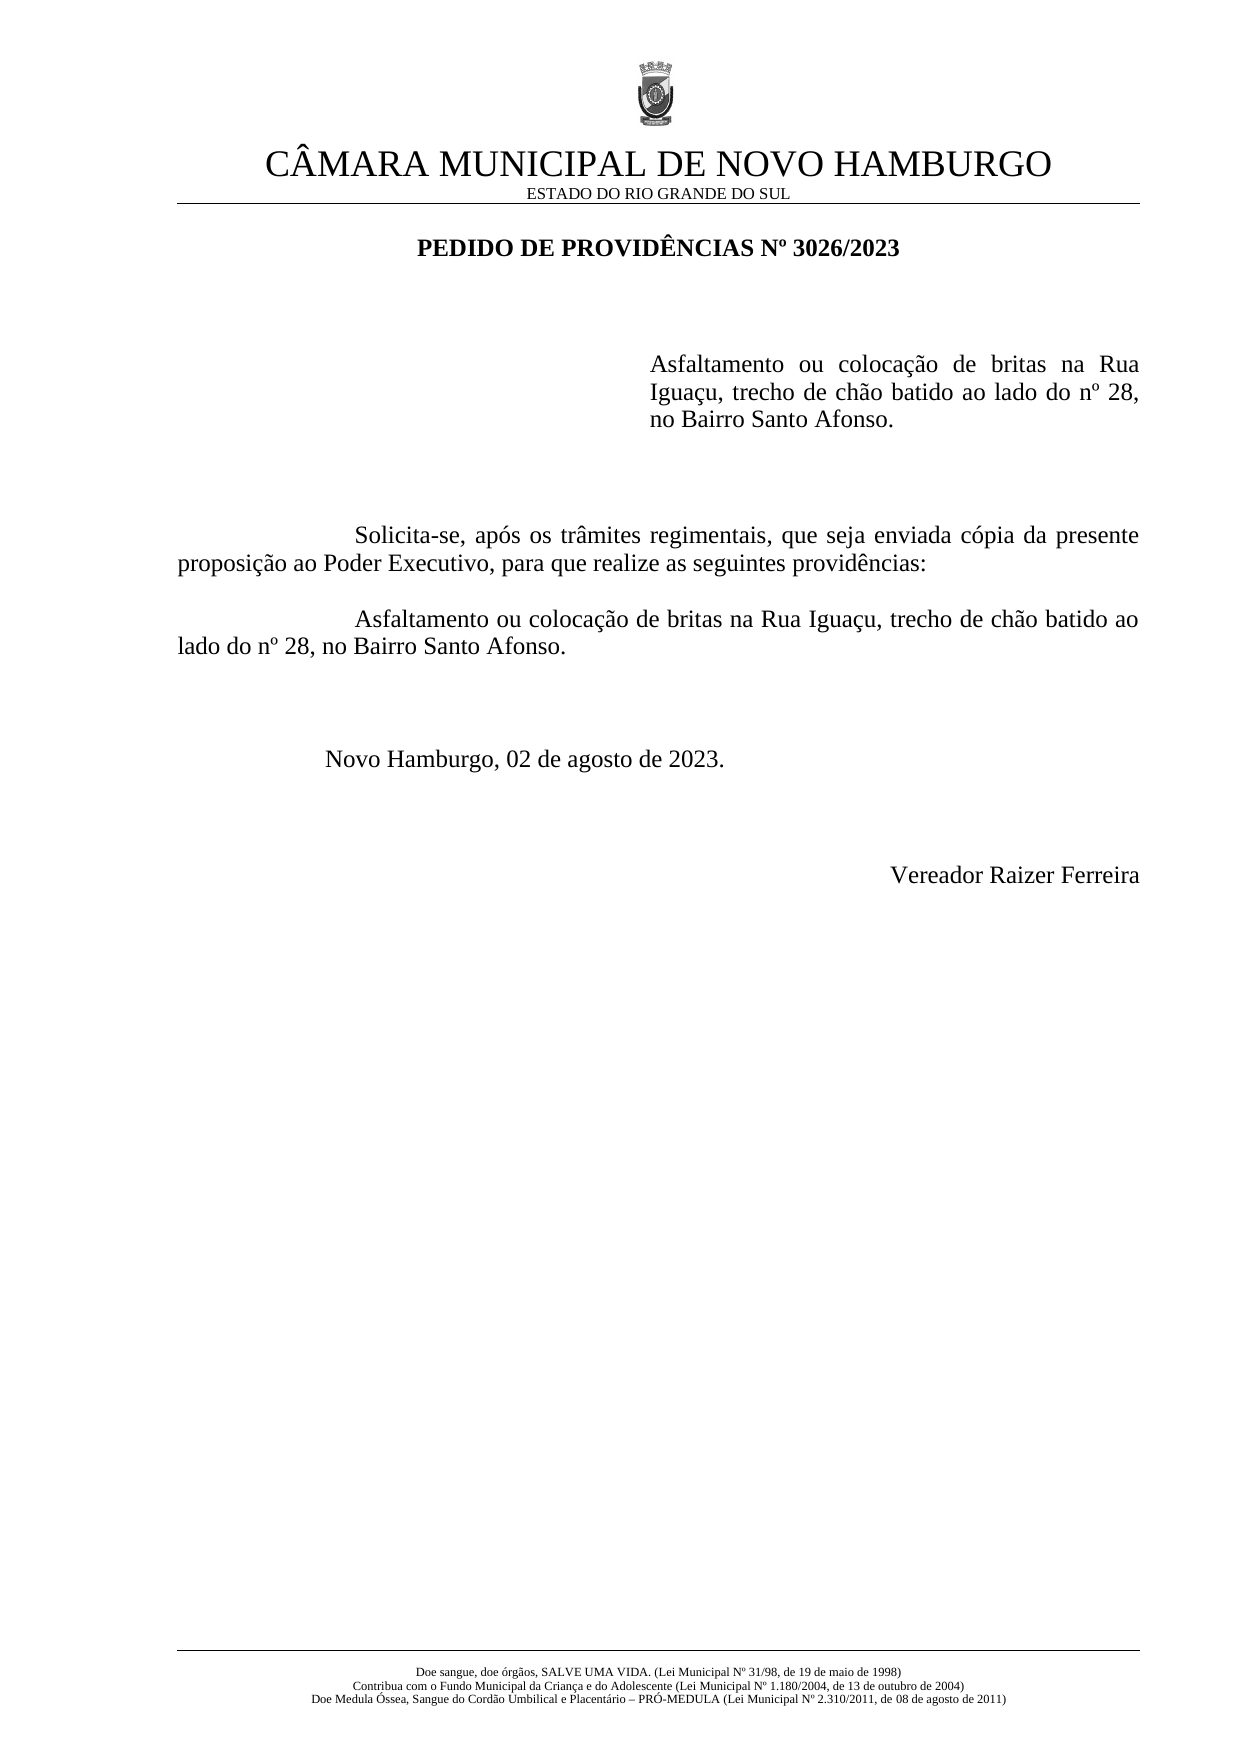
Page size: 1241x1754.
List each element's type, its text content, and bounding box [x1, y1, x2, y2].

list Asfaltamento ou colocação de britas na Rua Iguaçu, trecho de chão batido ao lado do nº 28, no Bairro Santo Afonso. [649, 350, 1140, 433]
text Novo Hamburgo, 02 de agosto de 2023. [177, 745, 1140, 773]
text Asfaltamento ou colocação de britas na Rua Iguaçu, trecho de chão batido ao lado do nº 28, no Bairro Santo Afonso. [177, 605, 1140, 660]
text Solicita-se, após os trâmites regimentais, que seja enviada cópia da presente proposição ao Poder Executivo, para que realize as seguintes providências: [177, 522, 1140, 577]
text Vereador Raizer Ferreira [649, 861, 1140, 889]
text PEDIDO DE PROVIDÊNCIAS Nº 3026/2023 [177, 234, 1140, 261]
